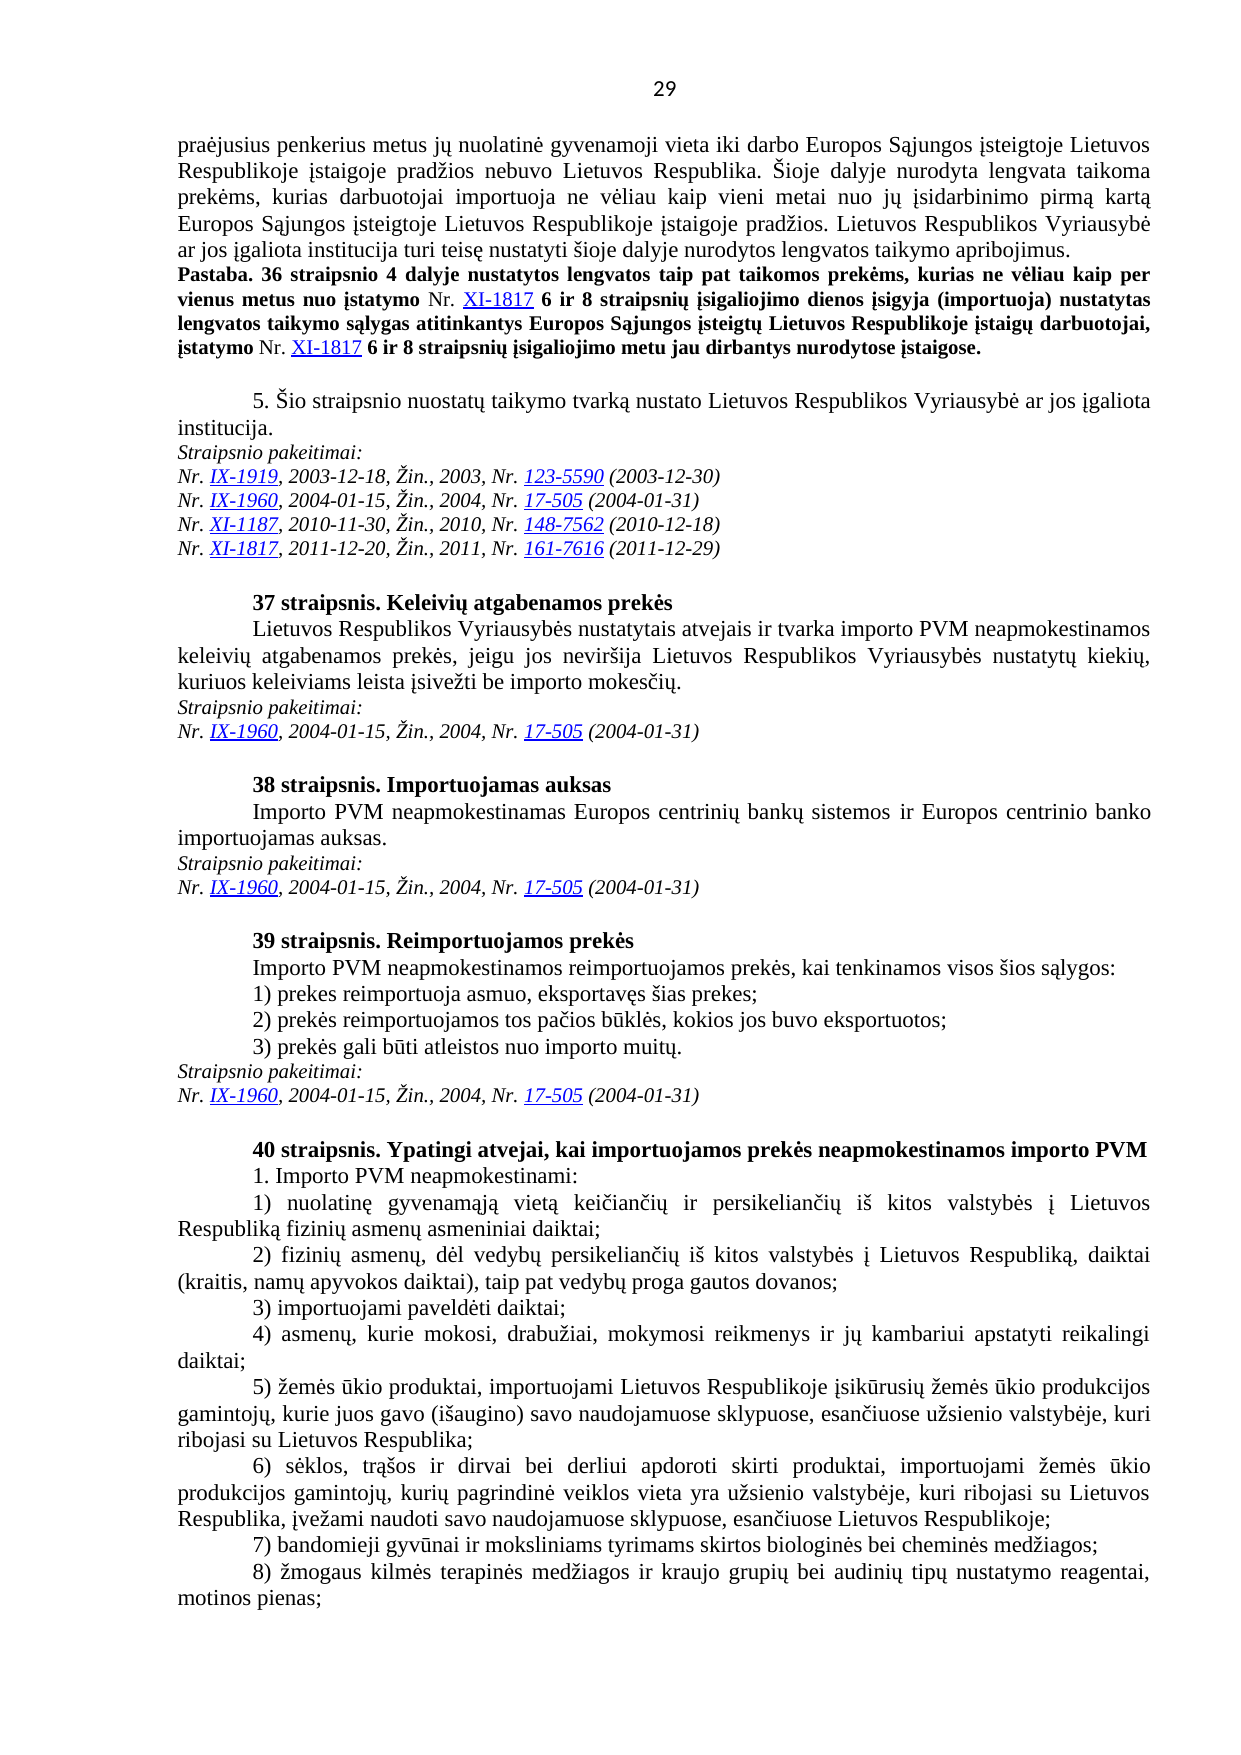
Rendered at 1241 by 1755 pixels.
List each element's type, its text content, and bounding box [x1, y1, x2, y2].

text Nr. IX-1960, 2004-01-15, Žin., 2004, Nr. 17-505 (2004-01-31) [177, 1083, 1152, 1107]
text 5. Šio straipsnio nuostatų taikymo tvarką nustato Lietuvos Respublikos Vyriausybė ar jos įgaliota institucija. [177, 387, 1152, 440]
text Importo PVM neapmokestinamas Europos centrinių bankų sistemos ir Europos centrinio banko importuojamas auksas. [177, 798, 1152, 851]
text 8) žmogaus kilmės terapinės medžiagos ir kraujo grupių bei audinių tipų nustatymo reagentai, motinos pienas; [177, 1558, 1152, 1610]
text 39 straipsnis. Reimportuojamos prekės [177, 927, 1152, 954]
text 38 straipsnis. Importuojamas auksas [177, 771, 1152, 798]
text Straipsnio pakeitimai: [177, 694, 1152, 719]
text 5) žemės ūkio produktai, importuojami Lietuvos Respublikoje įsikūrusių žemės ūkio produkcijos gamintojų, kurie juos gavo (išaugino) savo naudojamuose sklypuose, esančiuose užsienio valstybėje, kuri ribojasi su Lietuvos Respublika; [177, 1373, 1152, 1452]
text Nr. IX-1960, 2004-01-15, Žin., 2004, Nr. 17-505 (2004-01-31) [177, 874, 1152, 899]
text 2) prekės reimportuojamos tos pačios būklės, kokios jos buvo eksportuotos; [177, 1006, 1152, 1033]
text Nr. IX-1960, 2004-01-15, Žin., 2004, Nr. 17-505 (2004-01-31) [177, 719, 1152, 743]
text 3) prekės gali būti atleistos nuo importo muitų. [177, 1033, 1152, 1059]
text Importo PVM neapmokestinamos reimportuojamos prekės, kai tenkinamos visos šios sąlygos: [177, 954, 1152, 980]
text Nr. IX-1960, 2004-01-15, Žin., 2004, Nr. 17-505 (2004-01-31) [177, 488, 1152, 512]
text 4) asmenų, kurie mokosi, drabužiai, mokymosi reikmenys ir jų kambariui apstatyti reikalingi daiktai; [177, 1321, 1152, 1373]
text 7) bandomieji gyvūnai ir moksliniams tyrimams skirtos biologinės bei cheminės medžiagos; [177, 1531, 1152, 1558]
text praėjusius penkerius metus jų nuolatinė gyvenamoji vieta iki darbo Europos Sąjungos įsteigtoje Lietuvos Respublikoje įstaigoje pradžios nebuvo Lietuvos Respublika. Šioje dalyje nurodyta lengvata taikoma prekėms, kurias darbuotojai importuoja ne vėliau kaip vieni metai nuo jų įsidarbinimo pirmą kartą Europos Sąjungos įsteigtoje Lietuvos Respublikoje įstaigoje pradžios. Lietuvos Respublikos Vyriausybė ar jos įgaliota institucija turi teisę nustatyti šioje dalyje nurodytos lengvatos taikymo apribojimus. [177, 131, 1152, 262]
text Straipsnio pakeitimai: [177, 851, 1152, 874]
text Straipsnio pakeitimai: [177, 1059, 1152, 1083]
text 3) importuojami paveldėti daiktai; [177, 1294, 1152, 1321]
text 40 straipsnis. Ypatingi atvejai, kai importuojamos prekės neapmokestinamos importo PVM [252, 1136, 1152, 1162]
text Pastaba. 36 straipsnio 4 dalyje nustatytos lengvatos taip pat taikomos prekėms, kurias ne vėliau kaip per vienus metus nuo įstatymo Nr. XI-1817 6 ir 8 straipsnių įsigaliojimo dienos įsigyja (importuoja) nustatytas lengvatos taikymo sąlygas atitinkantys Europos Sąjungos įsteigtų Lietuvos Respublikoje įstaigų darbuotojai, įstatymo Nr. XI-1817 6 ir 8 straipsnių įsigaliojimo metu jau dirbantys nurodytose įstaigose. [177, 262, 1152, 359]
text Straipsnio pakeitimai: [177, 440, 1152, 464]
text 1. Importo PVM neapmokestinami: [177, 1162, 1152, 1189]
text 37 straipsnis. Keleivių atgabenamos prekės [177, 589, 1152, 616]
text Lietuvos Respublikos Vyriausybės nustatytais atvejais ir tvarka importo PVM neapmokestinamos keleivių atgabenamos prekės, jeigu jos neviršija Lietuvos Respublikos Vyriausybės nustatytų kiekių, kuriuos keleiviams leista įsivežti be importo mokesčių. [177, 616, 1152, 694]
text Nr. XI-1187, 2010-11-30, Žin., 2010, Nr. 148-7562 (2010-12-18) [177, 512, 1152, 536]
text Nr. XI-1817, 2011-12-20, Žin., 2011, Nr. 161-7616 (2011-12-29) [177, 536, 1152, 560]
text Nr. IX-1919, 2003-12-18, Žin., 2003, Nr. 123-5590 (2003-12-30) [177, 464, 1152, 488]
text 1) prekes reimportuoja asmuo, eksportavęs šias prekes; [177, 980, 1152, 1006]
text 6) sėklos, trąšos ir dirvai bei derliui apdoroti skirti produktai, importuojami žemės ūkio produkcijos gamintojų, kurių pagrindinė veiklos vieta yra užsienio valstybėje, kuri ribojasi su Lietuvos Respublika, įvežami naudoti savo naudojamuose sklypuose, esančiuose Lietuvos Respublikoje; [177, 1452, 1152, 1531]
text 2) fizinių asmenų, dėl vedybų persikeliančių iš kitos valstybės į Lietuvos Respubliką, daiktai (kraitis, namų apyvokos daiktai), taip pat vedybų proga gautos dovanos; [177, 1241, 1152, 1294]
text 1) nuolatinę gyvenamąją vietą keičiančių ir persikeliančių iš kitos valstybės į Lietuvos Respubliką fizinių asmenų asmeniniai daiktai; [177, 1189, 1152, 1241]
